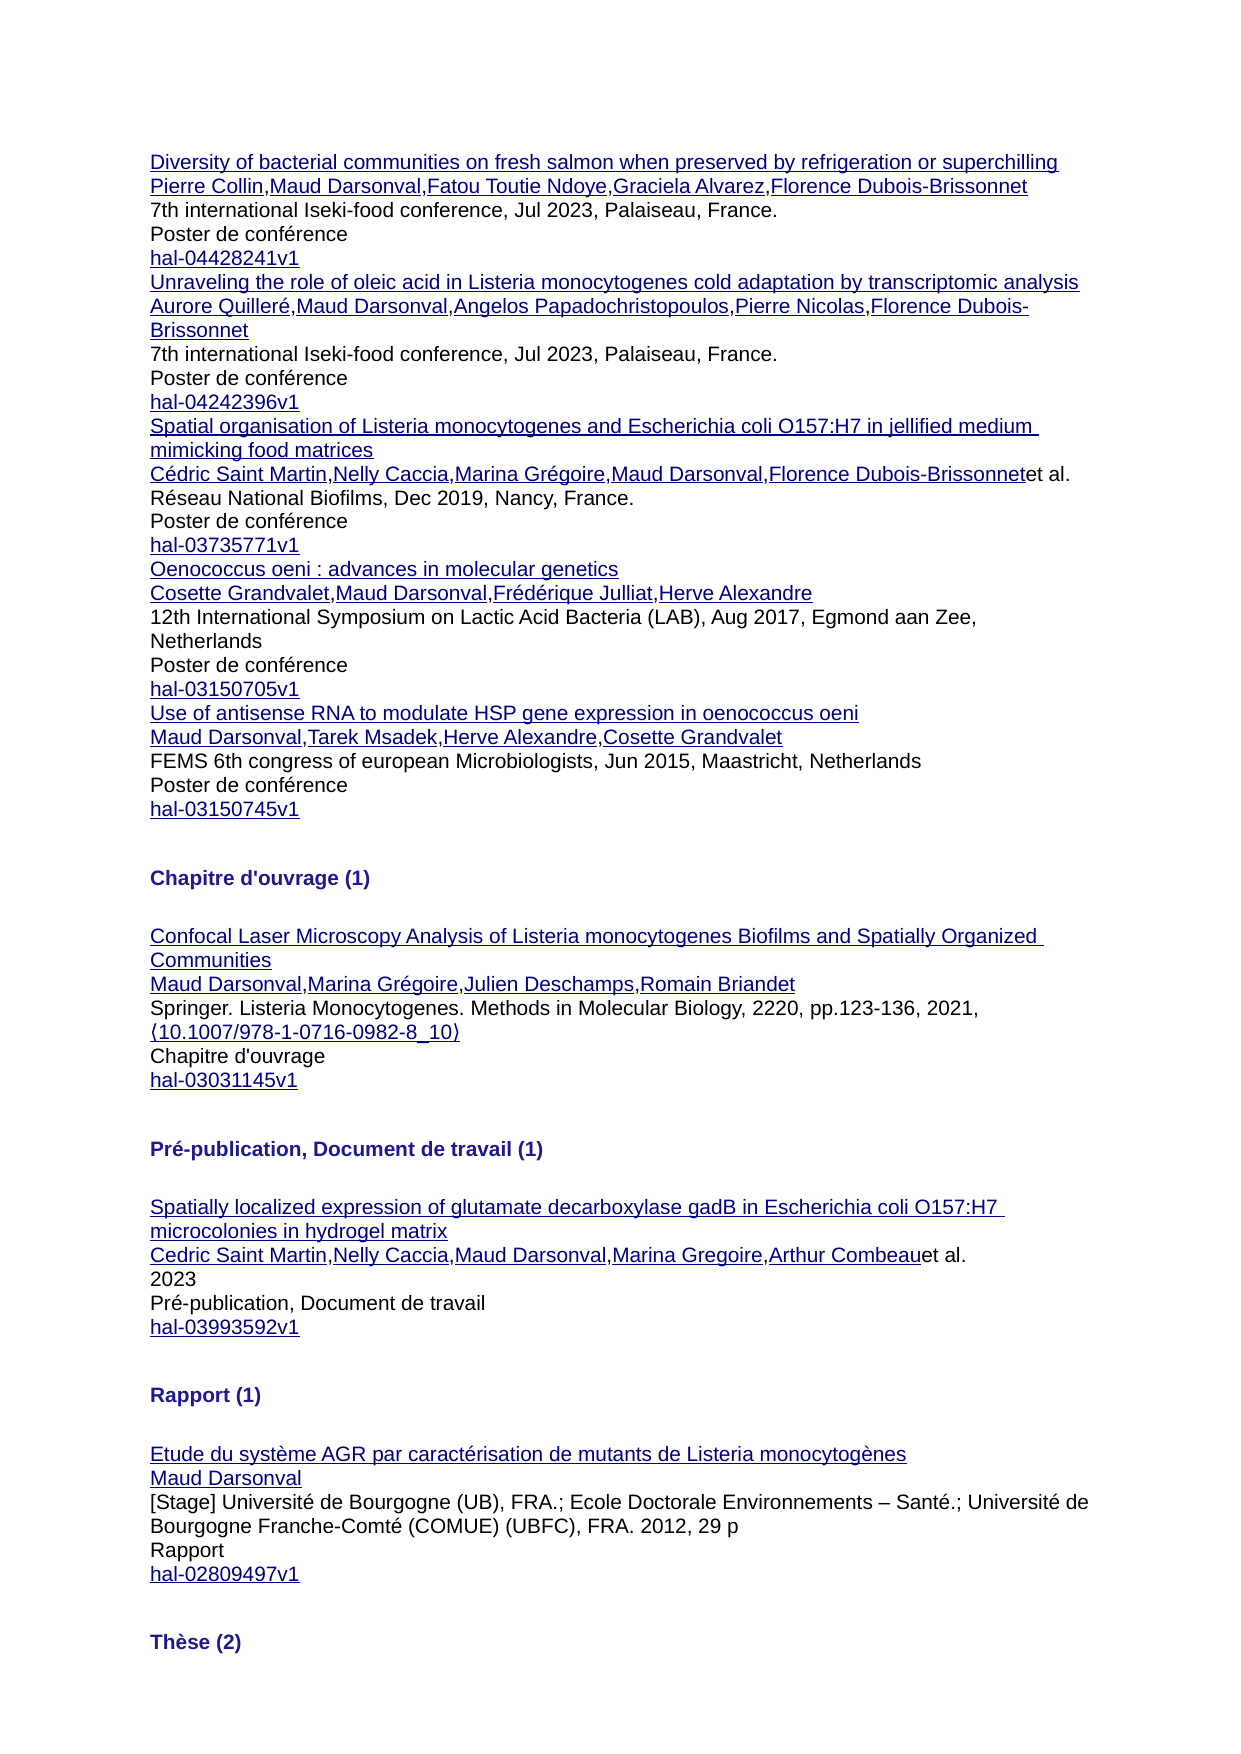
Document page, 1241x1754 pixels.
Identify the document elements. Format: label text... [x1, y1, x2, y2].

subtitle Thèse (2) [150, 1630, 1090, 1654]
subtitle Chapitre d'ouvrage (1) [150, 866, 1090, 889]
table_header Etude du système AGR par caractérisation de mutants de Listeria monocytogènes Maud Darsonval [Stage] Université de Bourgogne (UB), FRA.; Ecole Doctorale Environnements – Santé.; Université de Bourgogne Franche-Comté (COMUE) (UBFC), FRA. 2012, 29 p Rapport hal-02809497v1 [150, 1442, 1090, 1585]
table_cell Spatial organisation of Listeria monocytogenes and Escherichia coli O157:H7 in jellified medium mimicking food matrices Cédric Saint Martin,Nelly Caccia,Marina Grégoire,Maud Darsonval,Florence Dubois-Brissonnetet al. Réseau National Biofilms, Dec 2019, Nancy, France. Poster de conférence hal-03735771v1 [150, 414, 1090, 557]
table_cell Unraveling the role of oleic acid in Listeria monocytogenes cold adaptation by transcriptomic analysis Aurore Quilleré,Maud Darsonval,Angelos Papadochristopoulos,Pierre Nicolas,Florence Dubois-Brissonnet 7th international Iseki-food conference, Jul 2023, Palaiseau, France. Poster de conférence hal-04242396v1 [150, 270, 1090, 413]
subtitle Pré-publication, Document de travail (1) [150, 1136, 1090, 1160]
table_cell Diversity of bacterial communities on fresh salmon when preserved by refrigeration or superchilling Pierre Collin,Maud Darsonval,Fatou Toutie Ndoye,Graciela Alvarez,Florence Dubois-Brissonnet 7th international Iseki-food conference, Jul 2023, Palaiseau, France. Poster de conférence hal-04428241v1 [150, 150, 1090, 270]
table_cell Oenococcus oeni : advances in molecular genetics Cosette Grandvalet,Maud Darsonval,Frédérique Julliat,Herve Alexandre 12th International Symposium on Lactic Acid Bacteria (LAB), Aug 2017, Egmond aan Zee, Netherlands Poster de conférence hal-03150705v1 [150, 557, 1090, 701]
table_header Confocal Laser Microscopy Analysis of Listeria monocytogenes Biofilms and Spatially Organized Communities Maud Darsonval,Marina Grégoire,Julien Deschamps,Romain Briandet Springer. Listeria Monocytogenes. Methods in Molecular Biology, 2220, pp.123-136, 2021, ⟨10.1007/978-1-0716-0982-8_10⟩ Chapitre d'ouvrage hal-03031145v1 [150, 924, 1090, 1092]
table_cell Use of antisense RNA to modulate HSP gene expression in oenococcus oeni Maud Darsonval,Tarek Msadek,Herve Alexandre,Cosette Grandvalet FEMS 6th congress of european Microbiologists, Jun 2015, Maastricht, Netherlands Poster de conférence hal-03150745v1 [150, 701, 1090, 821]
table_header Spatially localized expression of glutamate decarboxylase gadB in Escherichia coli O157:H7 microcolonies in hydrogel matrix Cedric Saint Martin,Nelly Caccia,Maud Darsonval,Marina Gregoire,Arthur Combeauet al. 2023 Pré-publication, Document de travail hal-03993592v1 [150, 1195, 1090, 1338]
subtitle Rapport (1) [150, 1383, 1090, 1407]
